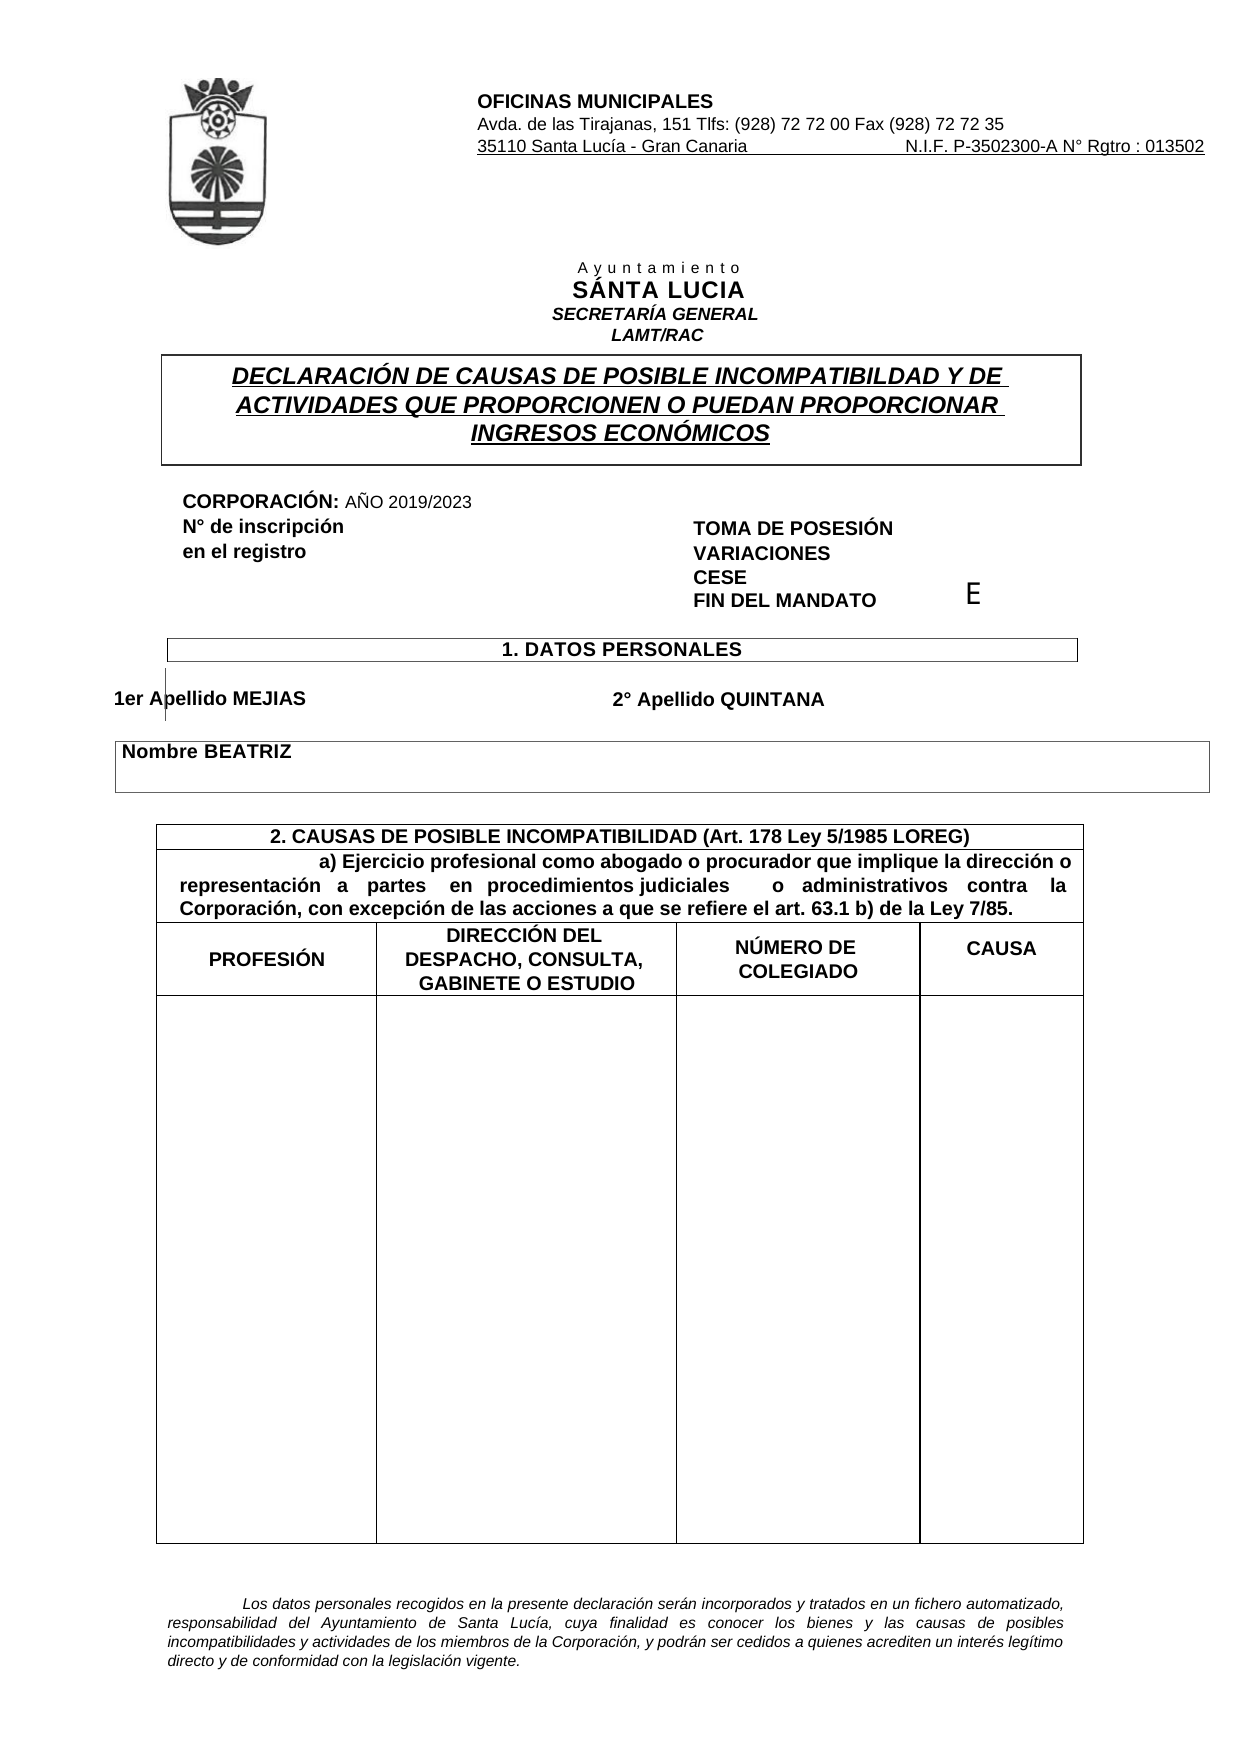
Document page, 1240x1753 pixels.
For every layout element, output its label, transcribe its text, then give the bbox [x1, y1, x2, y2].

text SÁNTA LUCIA [107, 278, 1209, 304]
text Los datos personales recogidos en la presente declaración serán incorporados y tratados en un fichero automatizado, responsabilidad del Ayuntamiento de Santa Lucía, cuya finalidad es conocer los bienes y las causas de posibles incompatibilidades y actividades de los miembros de la Corporación, y podrán ser cedidos a quienes acrediten un interés legítimo directo y de conformidad con la legislación vigente. [167, 1594, 1067, 1670]
text DECLARACIÓN DE CAUSAS DE POSIBLE INCOMPATIBILDAD Y DE ACTIVIDADES QUE PROPORCIONEN O PUEDAN PROPORCIONAR INGRESOS ECONÓMICOS [162, 356, 1080, 464]
table_header TOMA DE POSESIÓN VARIACIONES CESE FIN DEL MANDATO [596, 490, 924, 612]
table_cell PROFESIÓN [157, 923, 376, 994]
table_cell CAUSA [921, 923, 1083, 994]
table_header E [924, 490, 1209, 612]
text Nombre BEATRIZ [116, 742, 1209, 792]
text SECRETARÍA GENERAL LAMT/RAC [107, 304, 1209, 346]
table_header CORPORACIÓN: AÑO 2019/2023 N° de inscripción en el registro [107, 490, 596, 612]
text 1. DATOS PERSONALES [168, 639, 1077, 661]
table_cell a) Ejercicio profesional como abogado o procurador que implique la dirección o representación a partes en procedimientos judiciales o administrativos contra la Corporación, con excepción de las acciones a que se refiere el art. 63.1 b) de la Ley 7/85. [157, 850, 1083, 922]
table_header [107, 77, 267, 252]
table_header 2. CAUSAS DE POSIBLE INCOMPATIBILIDAD (Art. 178 Ley 5/1985 LOREG) [157, 825, 1083, 849]
table_cell NÚMERO DE COLEGIADO [677, 923, 919, 994]
table_header 1er Apellido MEJIAS [107, 688, 588, 741]
table_cell [157, 996, 376, 1543]
table_cell DIRECCIÓN DEL DESPACHO, CONSULTA, GABINETE O ESTUDIO [377, 923, 676, 994]
text Ayuntamiento [107, 259, 1209, 278]
table_cell [677, 996, 919, 1543]
table_cell [921, 996, 1083, 1543]
table_cell [377, 996, 676, 1543]
table_header 2° Apellido QUINTANA [589, 688, 1005, 741]
table_header OFICINAS MUNICIPALES Avda. de las Tirajanas, 151 Tlfs: (928) 72 72 00 Fax (928) 72 72 35 35110 Santa Lucía - Gran Canaria N.I.F. P-3502300-A N° Rgtro : 013502 [267, 77, 1209, 252]
